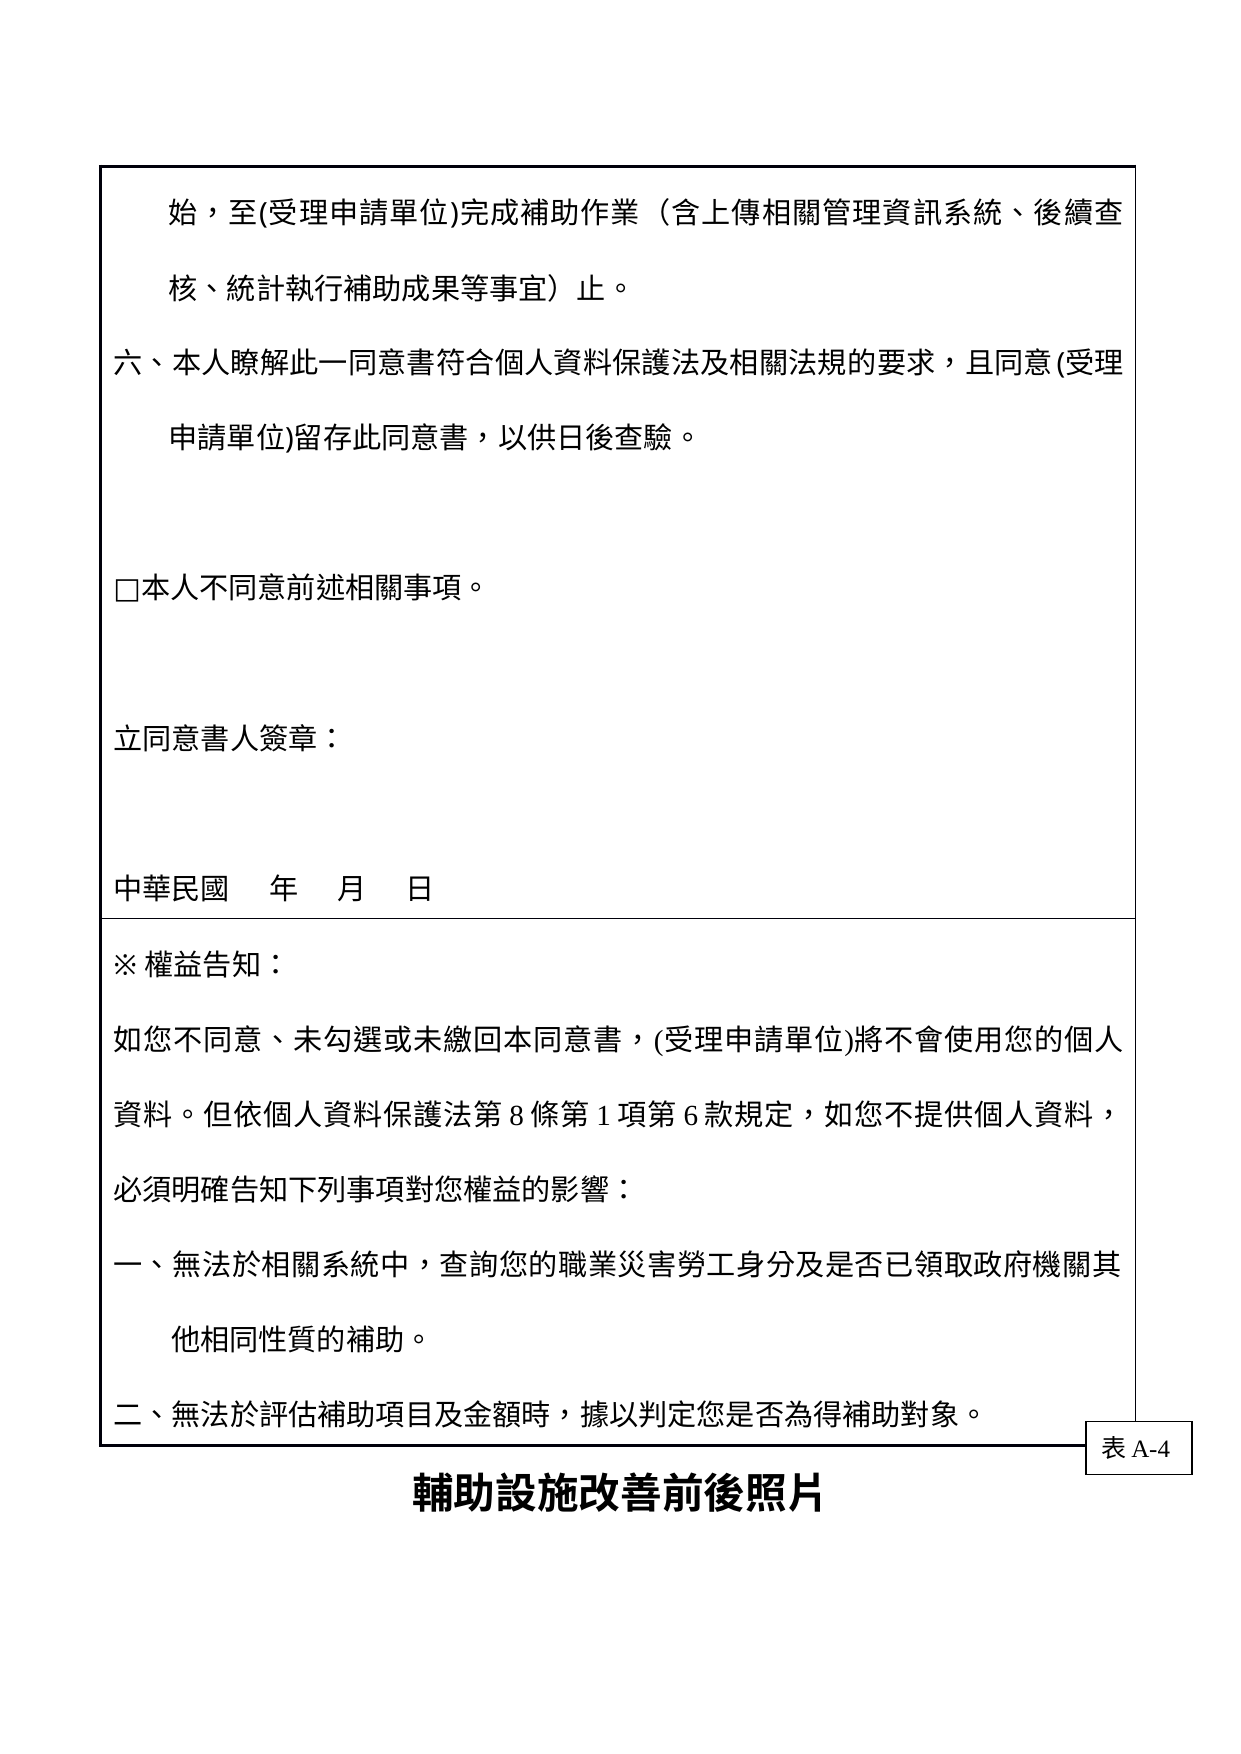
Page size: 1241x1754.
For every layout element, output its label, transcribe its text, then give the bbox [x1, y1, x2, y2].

table_header 始，至(受理申請單位)完成補助作業（含上傳相關管理資訊系統、後續查核、統計執行補助成果等事宜）止。 六、本人瞭解此一同意書符合個人資料保護法及相關法規的要求，且同意(受理申請單位)留存此同意書，以供日後查驗。 □本人不同意前述相關事項。 立同意書人簽章： 中華民國 年 月 日 [102, 168, 1135, 918]
table_cell ※ 權益告知： 如您不同意、未勾選或未繳回本同意書，(受理申請單位)將不會使用您的個人資料。但依個人資料保護法第8條第1項第6款規定，如您不提供個人資料，必須明確告知下列事項對您權益的影響： 一、無法於相關系統中，查詢您的職業災害勞工身分及是否已領取政府機關其他相同性質的補助。 二、無法於評估補助項目及金額時，據以判定您是否為得補助對象。 [102, 919, 1135, 1444]
text 輔助設施改善前後照片 [187, 1447, 1053, 1522]
text 表A-4 [1101, 1429, 1177, 1465]
